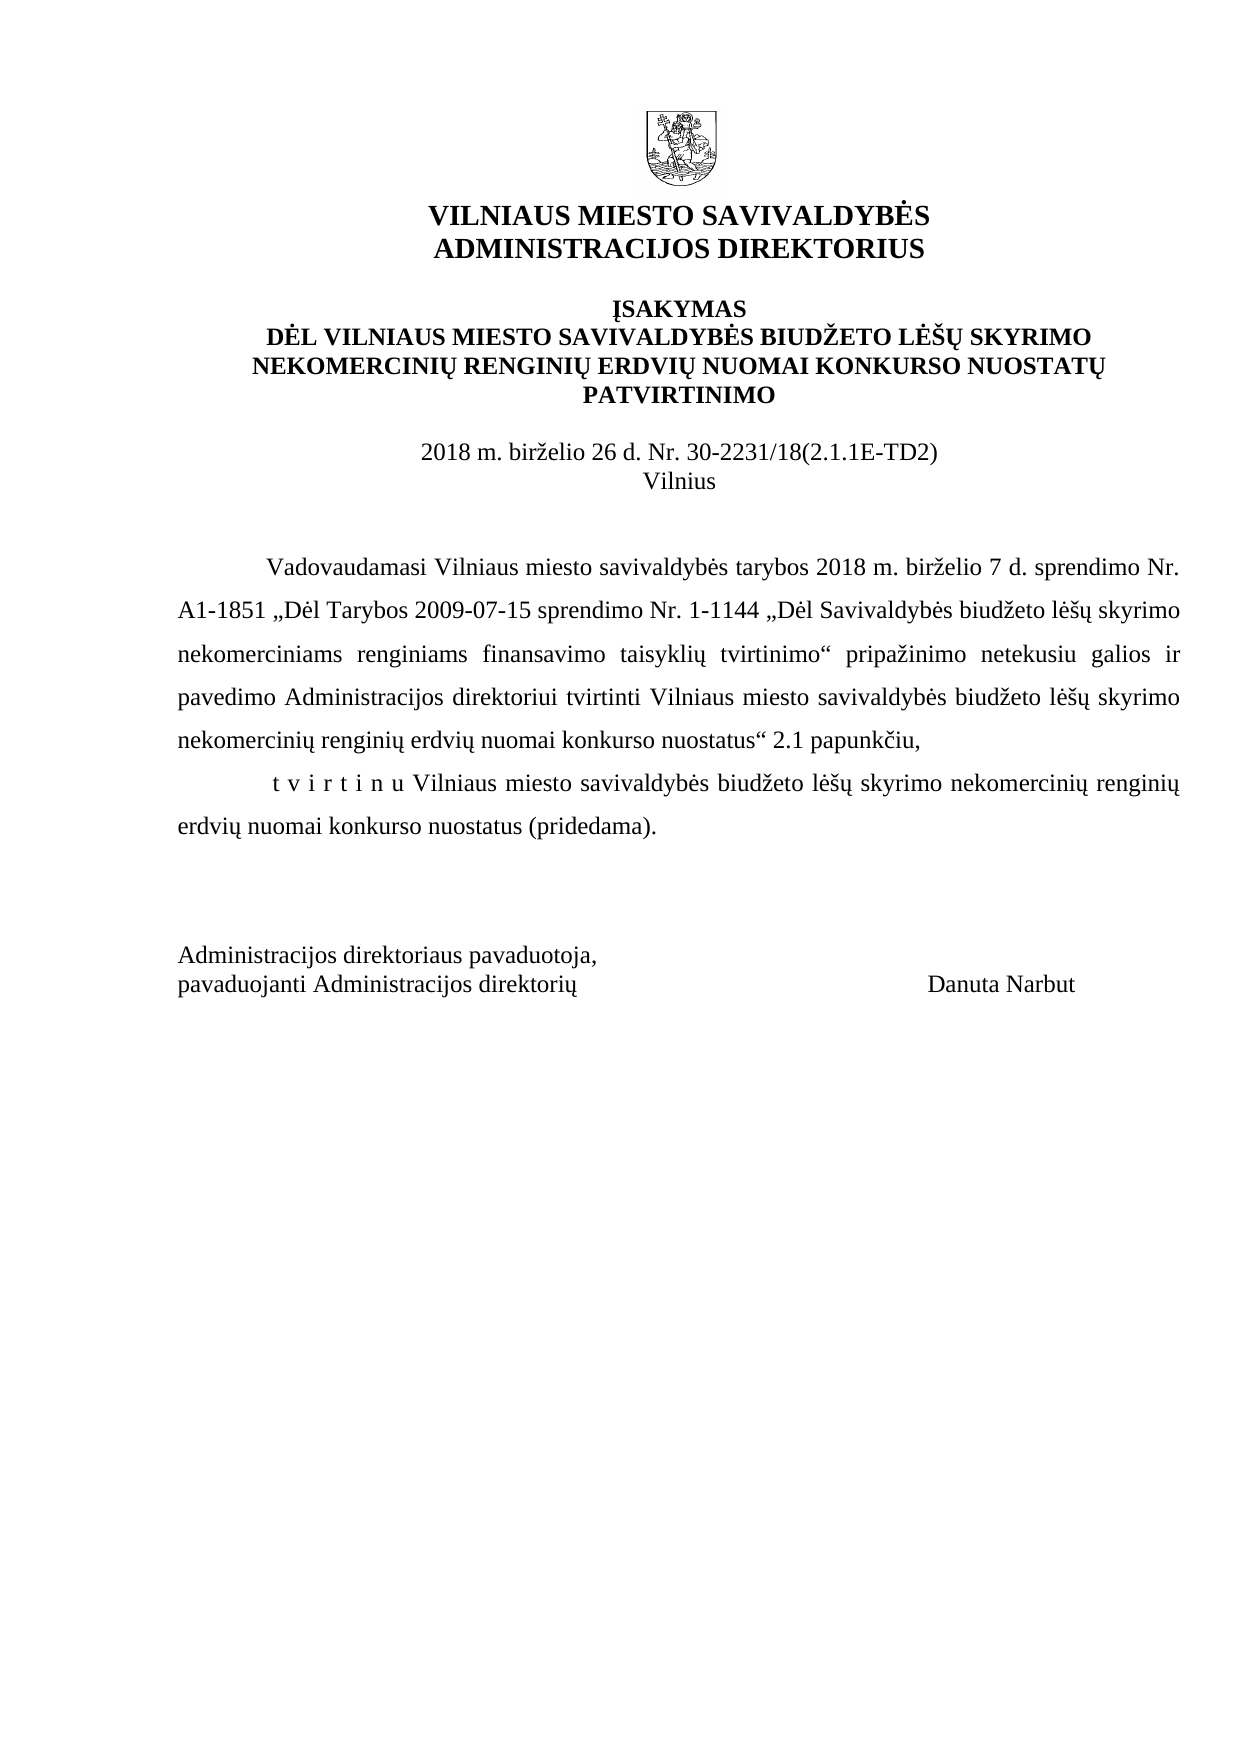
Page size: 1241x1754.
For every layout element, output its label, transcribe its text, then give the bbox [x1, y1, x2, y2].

text pavaduojanti Administracijos direktorių Danuta Narbut [177, 969, 1181, 998]
text Vadovaudamasi Vilniaus miesto savivaldybės tarybos 2018 m. birželio 7 d. sprendimo Nr. A1-1851 „Dėl Tarybos 2009-07-15 sprendimo Nr. 1-1144 „Dėl Savivaldybės biudžeto lėšų skyrimo nekomerciniams renginiams finansavimo taisyklių tvirtinimo“ pripažinimo netekusiu galios ir pavedimo Administracijos direktoriui tvirtinti Vilniaus miesto savivaldybės biudžeto lėšų skyrimo nekomercinių renginių erdvių nuomai konkurso nuostatus“ 2.1 papunkčiu, [177, 552, 1181, 754]
text t v i r t i n u Vilniaus miesto savivaldybės biudžeto lėšų skyrimo nekomercinių renginių erdvių nuomai konkurso nuostatus (pridedama). [177, 768, 1181, 840]
text DĖL VILNIAUS MIESTO SAVIVALDYBĖS BIUDŽETO LĖŠŲ SKYRIMO NEKOMERCINIŲ RENGINIŲ ERDVIŲ NUOMAI KONKURSO NUOSTATŲ PATVIRTINIMO [177, 322, 1181, 409]
text Vilnius [177, 466, 1181, 495]
text Administracijos direktoriaus pavaduotoja, [177, 941, 1181, 969]
text ADMINISTRACIJOS DIREKTORIUS [177, 231, 1181, 265]
text 2018 m. birželio 26 d. Nr. 30-2231/18(2.1.1E-TD2) [177, 437, 1181, 466]
text VILNIAUS MIESTO SAVIVALDYBĖS [177, 198, 1181, 231]
text ĮSAKYMAS [177, 294, 1181, 322]
